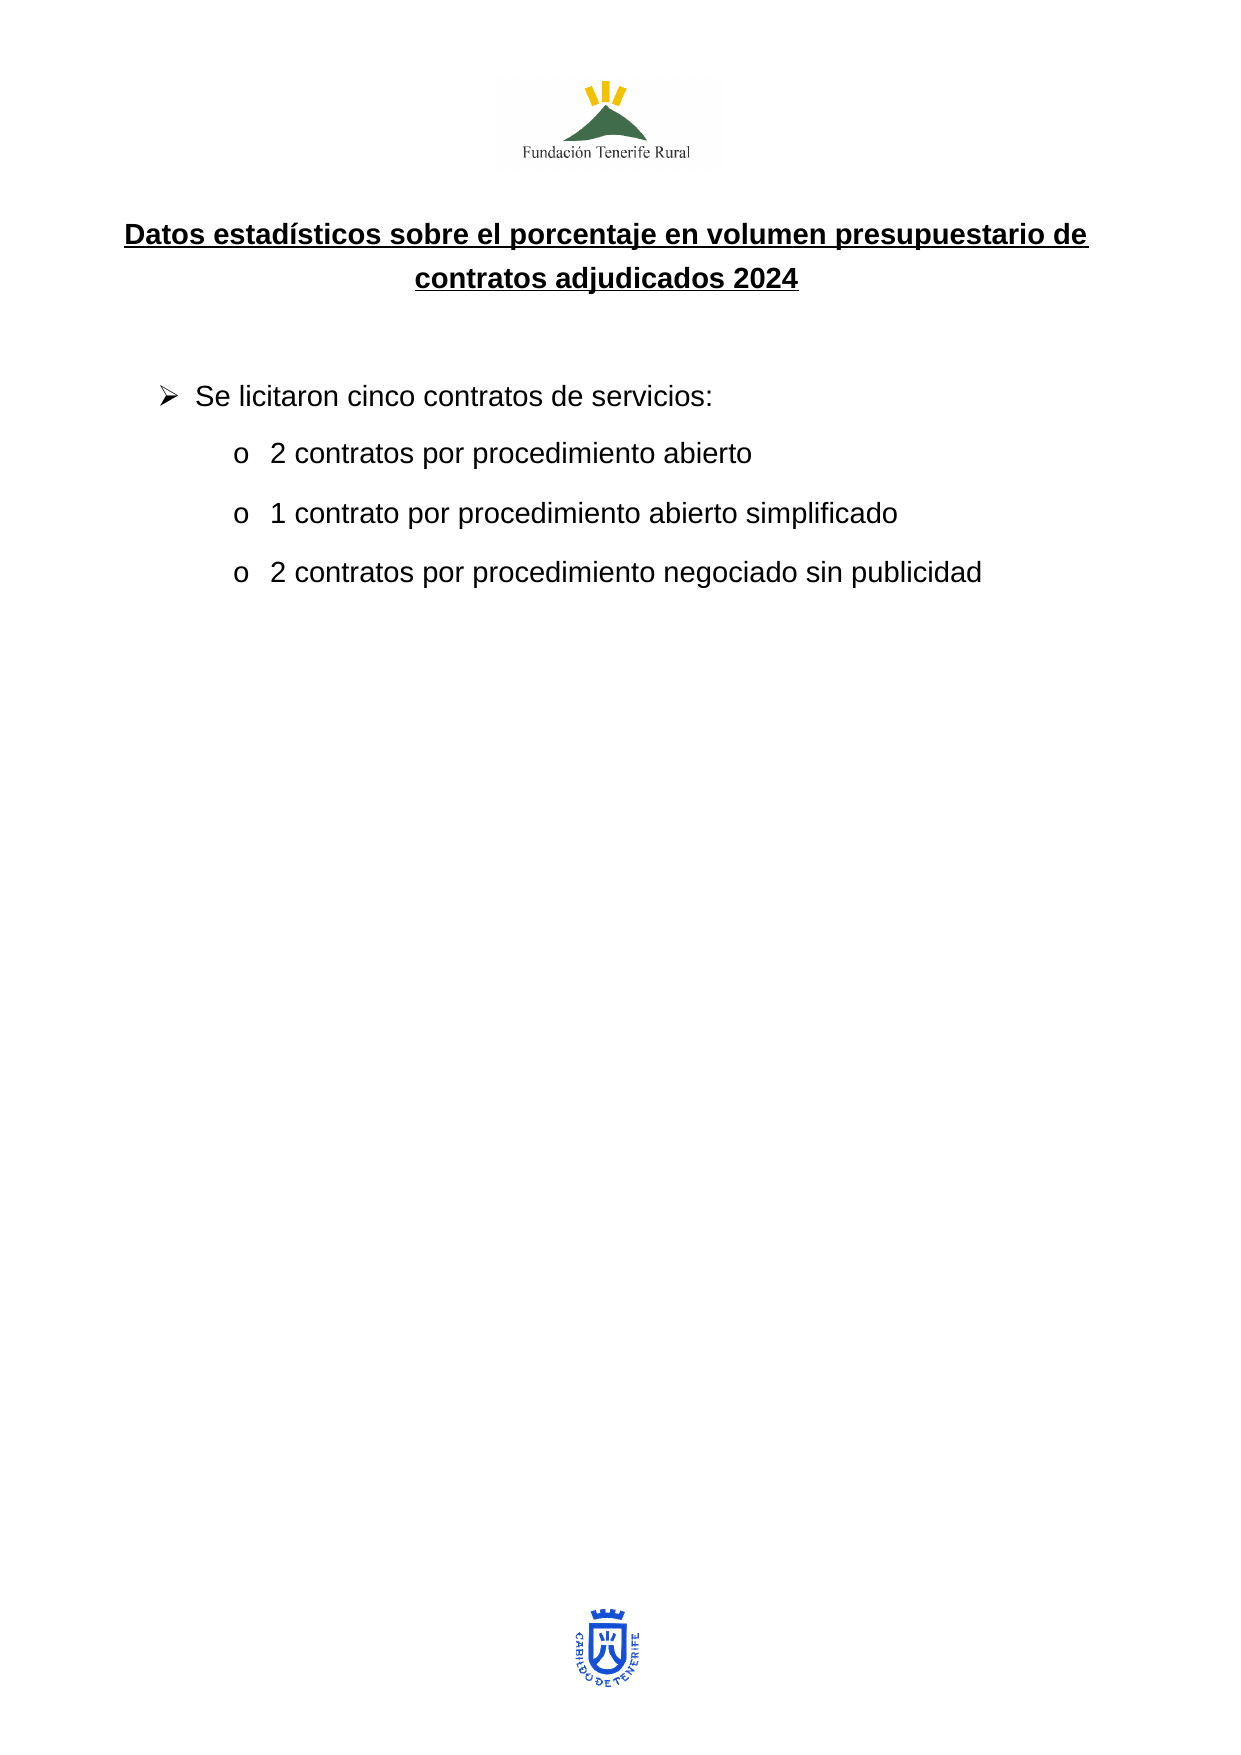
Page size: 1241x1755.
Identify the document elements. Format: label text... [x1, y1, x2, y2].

list 2 contratos por procedimiento abierto [232, 429, 1093, 472]
list Se licitaron cinco contratos de servicios: [157, 369, 1093, 413]
list 2 contratos por procedimiento negociado sin publicidad [232, 547, 1093, 591]
list 1 contrato por procedimiento abierto simplificado [232, 488, 1093, 532]
text Datos estadísticos sobre el porcentaje en volumen presupuestario de contratos adjudicados 2024 [120, 207, 1093, 294]
